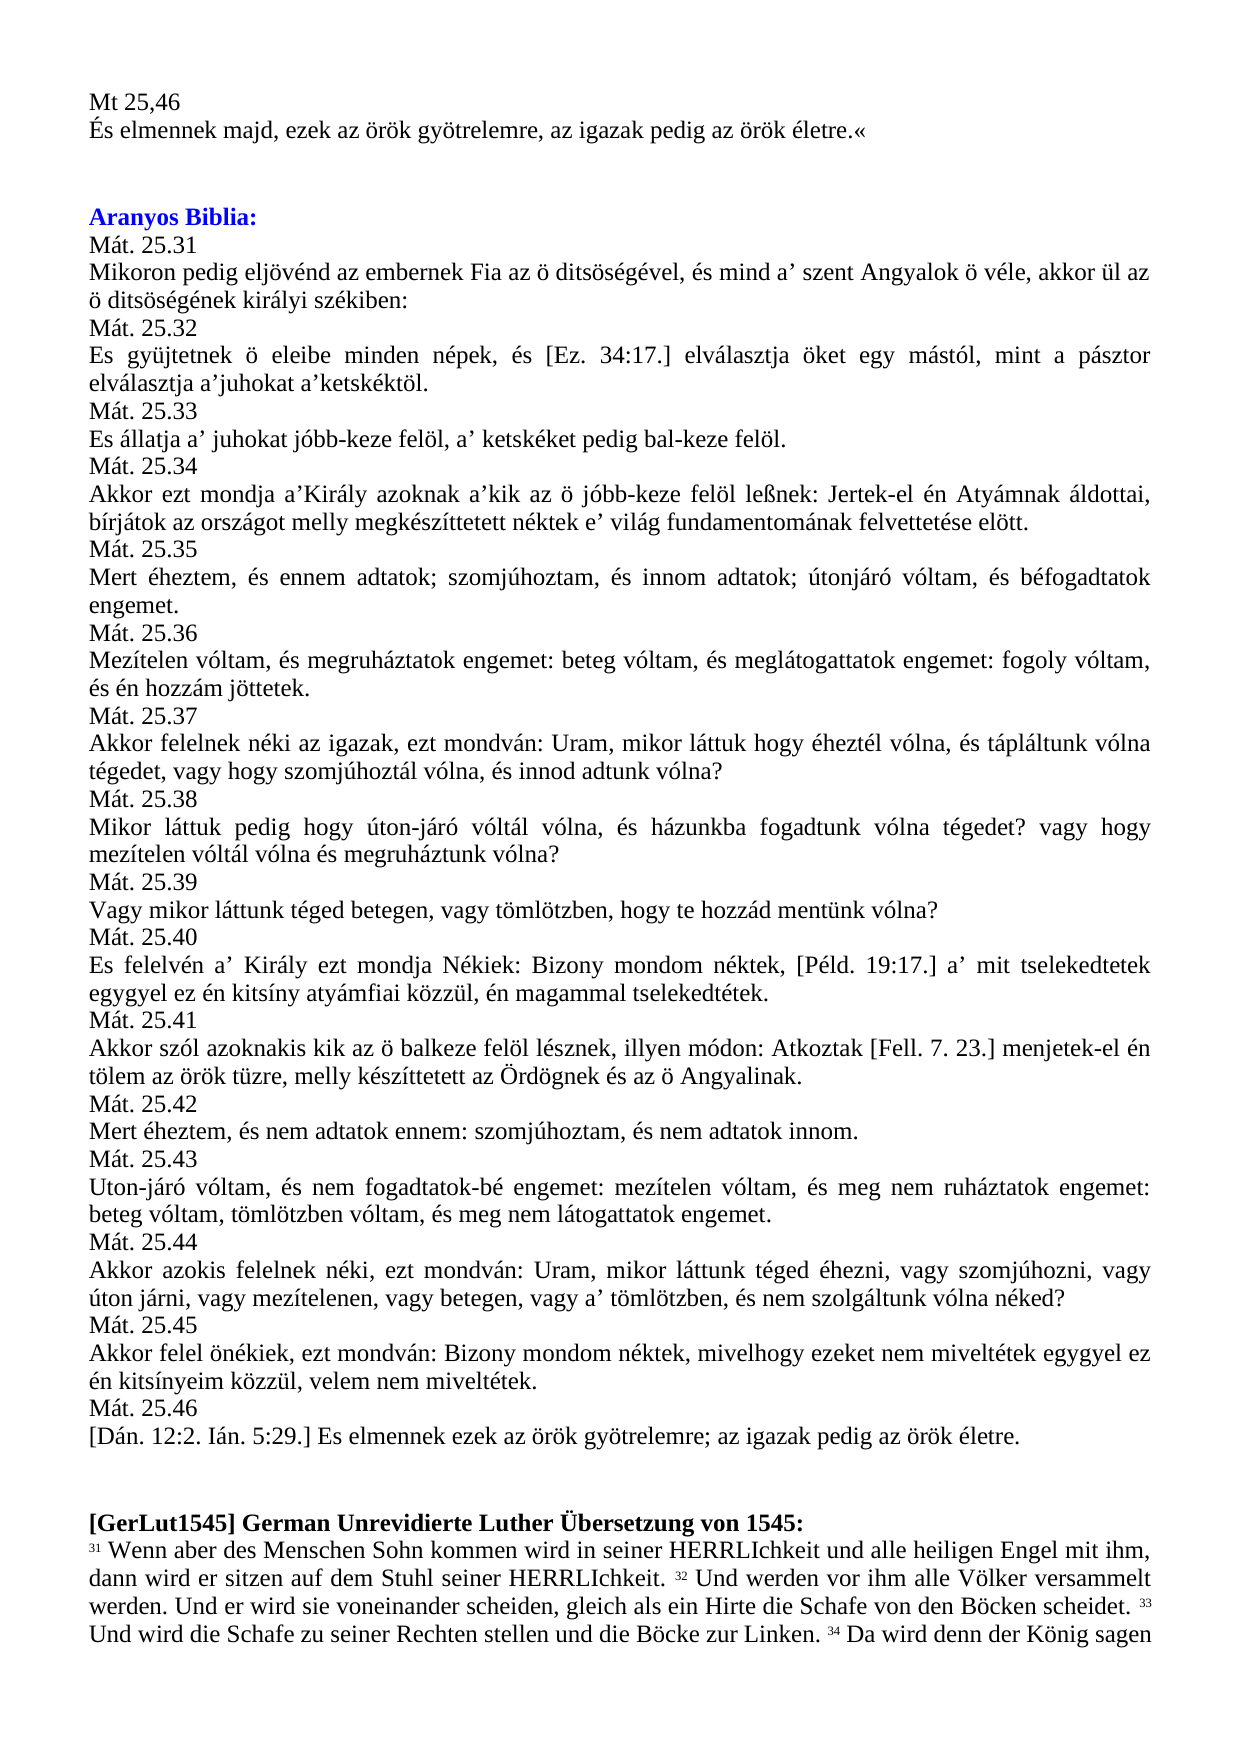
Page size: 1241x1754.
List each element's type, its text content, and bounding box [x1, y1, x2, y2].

text Mikor láttuk pedig hogy úton-járó vóltál vólna, és házunkba fogadtunk vólna tégedet? vagy hogy mezítelen vóltál vólna és megruháztunk vólna? [88, 813, 1152, 868]
text Mát. 25.43 [88, 1145, 1152, 1173]
text [Dán. 12:2. Ián. 5:29.] Es elmennek ezek az örök gyötrelemre; az igazak pedig az örök életre. [88, 1422, 1152, 1450]
text Mert éheztem, és nem adtatok ennem: szomjúhoztam, és nem adtatok innom. [88, 1117, 1152, 1145]
text Vagy mikor láttunk téged betegen, vagy tömlötzben, hogy te hozzád mentünk vólna? [88, 896, 1152, 923]
text Mát. 25.32 [88, 314, 1152, 342]
text Mt 25,46 [88, 88, 1152, 116]
text Mát. 25.45 [88, 1311, 1152, 1339]
text Mát. 25.35 [88, 536, 1152, 563]
text Aranyos Biblia: [88, 203, 1152, 231]
text Mát. 25.38 [88, 785, 1152, 813]
text Es gyüjtetnek ö eleibe minden népek, és [Ez. 34:17.] elválasztja öket egy mástól, mint a pásztor elválasztja a’juhokat a’ketskéktöl. [88, 342, 1152, 397]
text Mikoron pedig eljövénd az embernek Fia az ö ditsöségével, és mind a’ szent Angyalok ö véle, akkor ül az ö ditsöségének királyi székiben: [88, 258, 1152, 314]
text Akkor felel önékiek, ezt mondván: Bizony mondom néktek, mivelhogy ezeket nem miveltétek egygyel ez én kitsínyeim közzül, velem nem miveltétek. [88, 1339, 1152, 1394]
text Es felelvén a’ Király ezt mondja Nékiek: Bizony mondom néktek, [Péld. 19:17.] a’ mit tselekedtetek egygyel ez én kitsíny atyámfiai közzül, én magammal tselekedtétek. [88, 951, 1152, 1007]
text Mát. 25.36 [88, 619, 1152, 646]
text Mát. 25.42 [88, 1090, 1152, 1117]
text Akkor ezt mondja a’Király azoknak a’kik az ö jóbb-keze felöl leßnek: Jertek-el én Atyámnak áldottai, bírjátok az országot melly megkészíttetett néktek e’ világ fundamentomának felvettetése elött. [88, 480, 1152, 536]
text Mert éheztem, és ennem adtatok; szomjúhoztam, és innom adtatok; útonjáró vóltam, és béfogadtatok engemet. [88, 563, 1152, 619]
text Mát. 25.41 [88, 1007, 1152, 1034]
text Mát. 25.31 [88, 231, 1152, 258]
text Uton-járó vóltam, és nem fogadtatok-bé engemet: mezítelen vóltam, és meg nem ruháztatok engemet: beteg vóltam, tömlötzben vóltam, és meg nem látogattatok engemet. [88, 1173, 1152, 1228]
text Mát. 25.33 [88, 397, 1152, 425]
text Mát. 25.46 [88, 1394, 1152, 1422]
text Es állatja a’ juhokat jóbb-keze felöl, a’ ketskéket pedig bal-keze felöl. [88, 425, 1152, 452]
text Akkor szól azoknakis kik az ö balkeze felöl lésznek, illyen módon: Atkoztak [Fell. 7. 23.] menjetek-el én tölem az örök tüzre, melly készíttetett az Ördögnek és az ö Angyalinak. [88, 1034, 1152, 1090]
text Akkor felelnek néki az igazak, ezt mondván: Uram, mikor láttuk hogy éheztél vólna, és tápláltunk vólna tégedet, vagy hogy szomjúhoztál vólna, és innod adtunk vólna? [88, 729, 1152, 785]
text Akkor azokis felelnek néki, ezt mondván: Uram, mikor láttunk téged éhezni, vagy szomjúhozni, vagy úton járni, vagy mezítelenen, vagy betegen, vagy a’ tömlötzben, és nem szolgáltunk vólna néked? [88, 1256, 1152, 1311]
text Mát. 25.44 [88, 1228, 1152, 1256]
text Mát. 25.37 [88, 702, 1152, 729]
text Mát. 25.40 [88, 923, 1152, 951]
text 31 Wenn aber des Menschen Sohn kommen wird in seiner HERRLIchkeit und alle heiligen Engel mit ihm, dann wird er sitzen auf dem Stuhl seiner HERRLIchkeit. 32 Und werden vor ihm alle Völker versammelt werden. Und er wird sie voneinander scheiden, gleich als ein Hirte die Schafe von den Böcken scheidet. 33 Und wird die Schafe zu seiner Rechten stellen und die Böcke zur Linken. 34 Da wird denn der König sagen [88, 1537, 1152, 1647]
text Mát. 25.34 [88, 452, 1152, 480]
text És elmennek majd, ezek az örök gyötrelemre, az igazak pedig az örök életre.« [88, 116, 1152, 144]
text Mezítelen vóltam, és megruháztatok engemet: beteg vóltam, és meglátogattatok engemet: fogoly vóltam, és én hozzám jöttetek. [88, 646, 1152, 702]
text [GerLut1545] German Unrevidierte Luther Übersetzung von 1545: [88, 1509, 1152, 1537]
text Mát. 25.39 [88, 868, 1152, 896]
